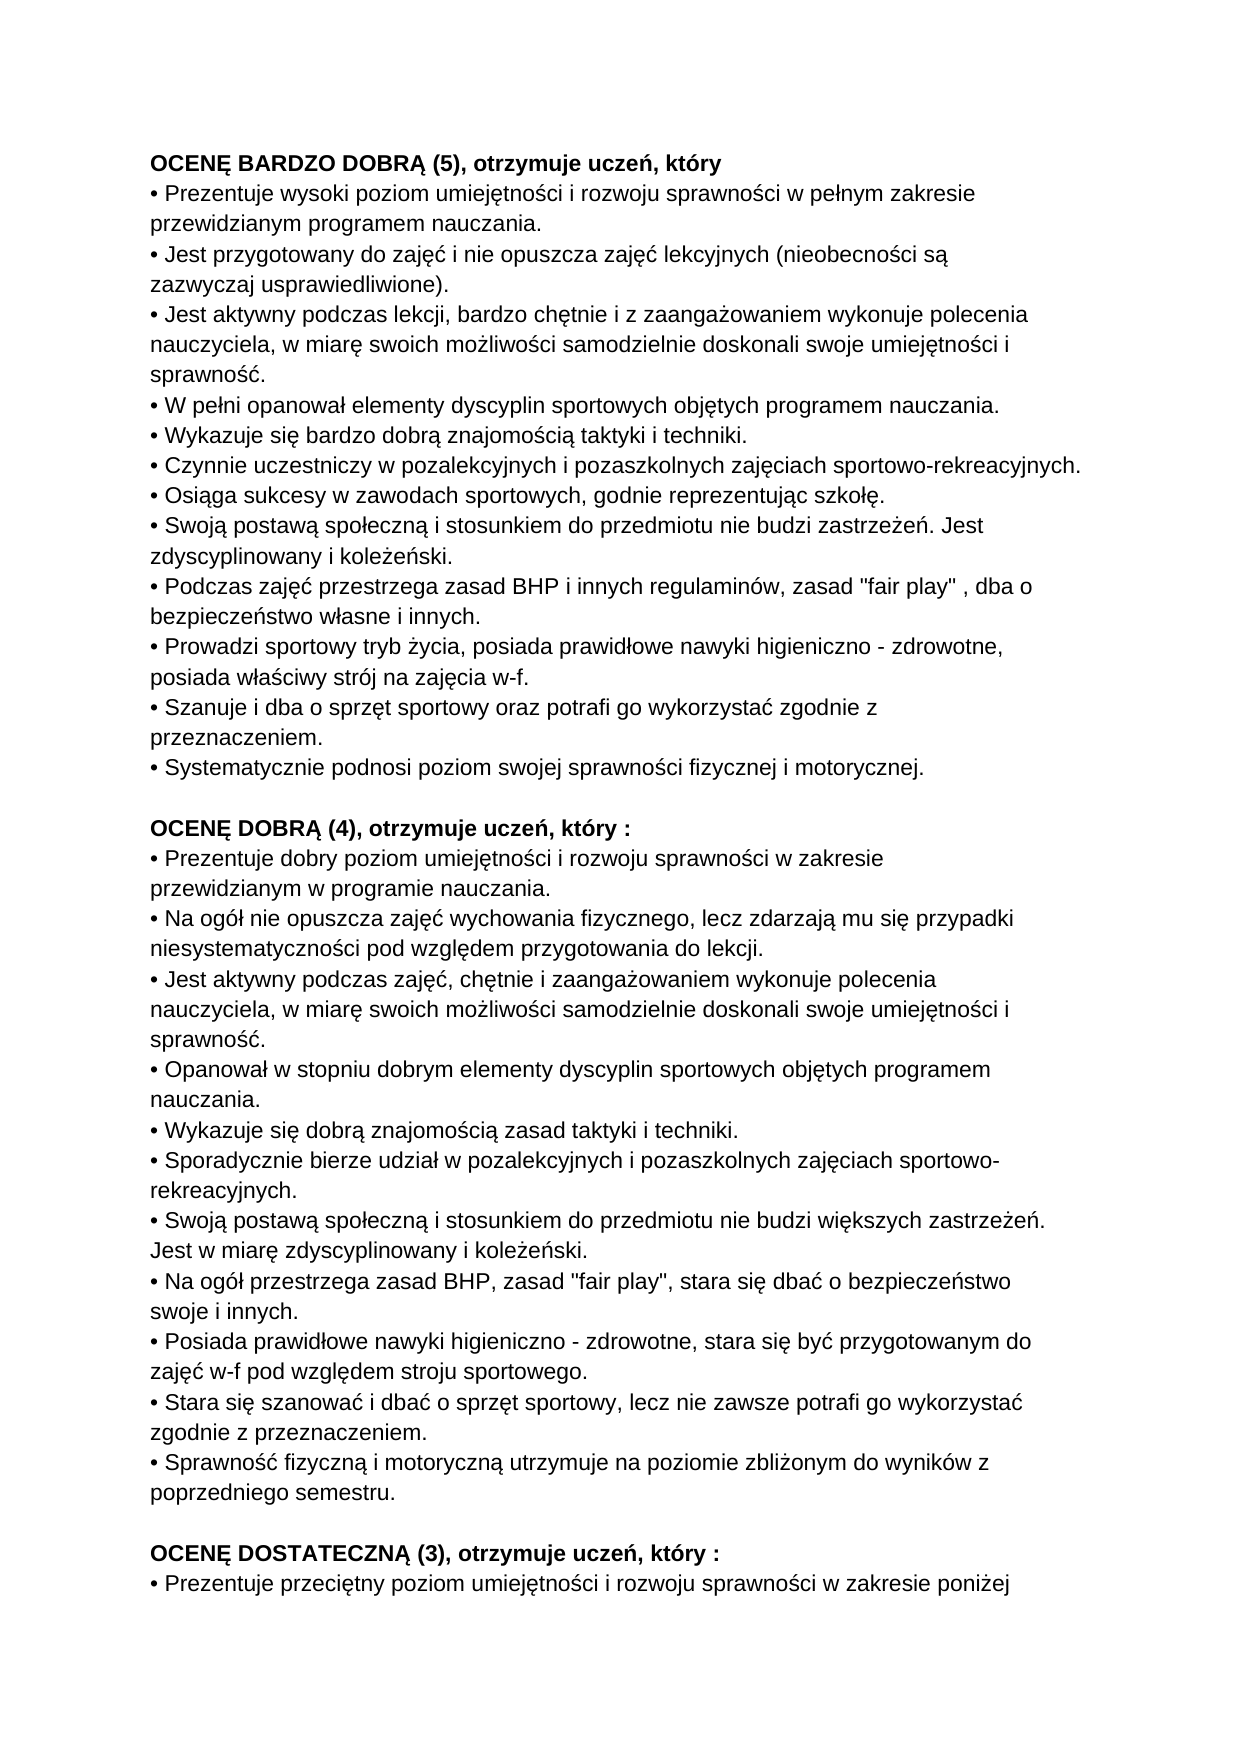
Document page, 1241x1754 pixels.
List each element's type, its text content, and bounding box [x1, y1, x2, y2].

text nauczyciela, w miarę swoich możliwości samodzielnie doskonali swoje umiejętności i [150, 331, 1090, 358]
text • Prezentuje przeciętny poziom umiejętności i rozwoju sprawności w zakresie poniżej [150, 1570, 1090, 1596]
text • Jest aktywny podczas zajęć, chętnie i zaangażowaniem wykonuje polecenia [150, 966, 1090, 992]
text • Jest przygotowany do zajęć i nie opuszcza zajęć lekcyjnych (nieobecności są [150, 241, 1090, 267]
text • Na ogół przestrzega zasad BHP, zasad "fair play", stara się dbać o bezpieczeństwo [150, 1268, 1090, 1294]
text zazwyczaj usprawiedliwione). [150, 271, 1090, 297]
text • Prowadzi sportowy tryb życia, posiada prawidłowe nawyki higieniczno - zdrowotne, [150, 633, 1090, 660]
text przewidzianym w programie nauczania. [150, 875, 1090, 901]
text • Sporadycznie bierze udział w pozalekcyjnych i pozaszkolnych zajęciach sportowo-rekreacyjnych. [150, 1147, 1090, 1203]
text • Szanuje i dba o sprzęt sportowy oraz potrafi go wykorzystać zgodnie z [150, 694, 1090, 720]
text • Osiąga sukcesy w zawodach sportowych, godnie reprezentując szkołę. [150, 482, 1090, 509]
text • Czynnie uczestniczy w pozalekcyjnych i pozaszkolnych zajęciach sportowo-rekreacyjnych. [150, 452, 1090, 478]
text OCENĘ DOSTATECZNĄ (3), otrzymuje uczeń, który : [150, 1539, 1090, 1566]
text • Sprawność fizyczną i motoryczną utrzymuje na poziomie zbliżonym do wyników z [150, 1449, 1090, 1475]
text posiada właściwy strój na zajęcia w-f. [150, 663, 1090, 690]
text • Swoją postawą społeczną i stosunkiem do przedmiotu nie budzi zastrzeżeń. Jest [150, 512, 1090, 539]
text niesystematyczności pod względem przygotowania do lekcji. [150, 935, 1090, 962]
text przewidzianym programem nauczania. [150, 210, 1090, 237]
text nauczyciela, w miarę swoich możliwości samodzielnie doskonali swoje umiejętności i [150, 996, 1090, 1022]
text nauczania. [150, 1086, 1090, 1113]
text • Na ogół nie opuszcza zajęć wychowania fizycznego, lecz zdarzają mu się przypadki [150, 905, 1090, 932]
text • Swoją postawą społeczną i stosunkiem do przedmiotu nie budzi większych zastrzeżeń. [150, 1207, 1090, 1234]
text swoje i innych. [150, 1298, 1090, 1324]
text • Wykazuje się dobrą znajomością zasad taktyki i techniki. [150, 1117, 1090, 1143]
text • Systematycznie podnosi poziom swojej sprawności fizycznej i motorycznej. [150, 754, 1090, 781]
text sprawność. [150, 361, 1090, 388]
text • Jest aktywny podczas lekcji, bardzo chętnie i z zaangażowaniem wykonuje polecenia [150, 301, 1090, 327]
text • Opanował w stopniu dobrym elementy dyscyplin sportowych objętych programem [150, 1056, 1090, 1083]
text zdyscyplinowany i koleżeński. [150, 543, 1090, 569]
text bezpieczeństwo własne i innych. [150, 603, 1090, 629]
text • Stara się szanować i dbać o sprzęt sportowy, lecz nie zawsze potrafi go wykorzystać [150, 1388, 1090, 1415]
text • Wykazuje się bardzo dobrą znajomością taktyki i techniki. [150, 422, 1090, 448]
text OCENĘ DOBRĄ (4), otrzymuje uczeń, który : [150, 814, 1090, 841]
text OCENĘ BARDZO DOBRĄ (5), otrzymuje uczeń, który [150, 150, 1090, 176]
text • Podczas zajęć przestrzega zasad BHP i innych regulaminów, zasad "fair play" , dba o [150, 573, 1090, 599]
text • Prezentuje wysoki poziom umiejętności i rozwoju sprawności w pełnym zakresie [150, 180, 1090, 207]
text poprzedniego semestru. [150, 1479, 1090, 1506]
text • Prezentuje dobry poziom umiejętności i rozwoju sprawności w zakresie [150, 845, 1090, 871]
text zgodnie z przeznaczeniem. [150, 1419, 1090, 1445]
text Jest w miarę zdyscyplinowany i koleżeński. [150, 1237, 1090, 1264]
text • Posiada prawidłowe nawyki higieniczno - zdrowotne, stara się być przygotowanym do [150, 1328, 1090, 1354]
text przeznaczeniem. [150, 724, 1090, 750]
text sprawność. [150, 1026, 1090, 1052]
text zajęć w-f pod względem stroju sportowego. [150, 1358, 1090, 1385]
text • W pełni opanował elementy dyscyplin sportowych objętych programem nauczania. [150, 392, 1090, 418]
